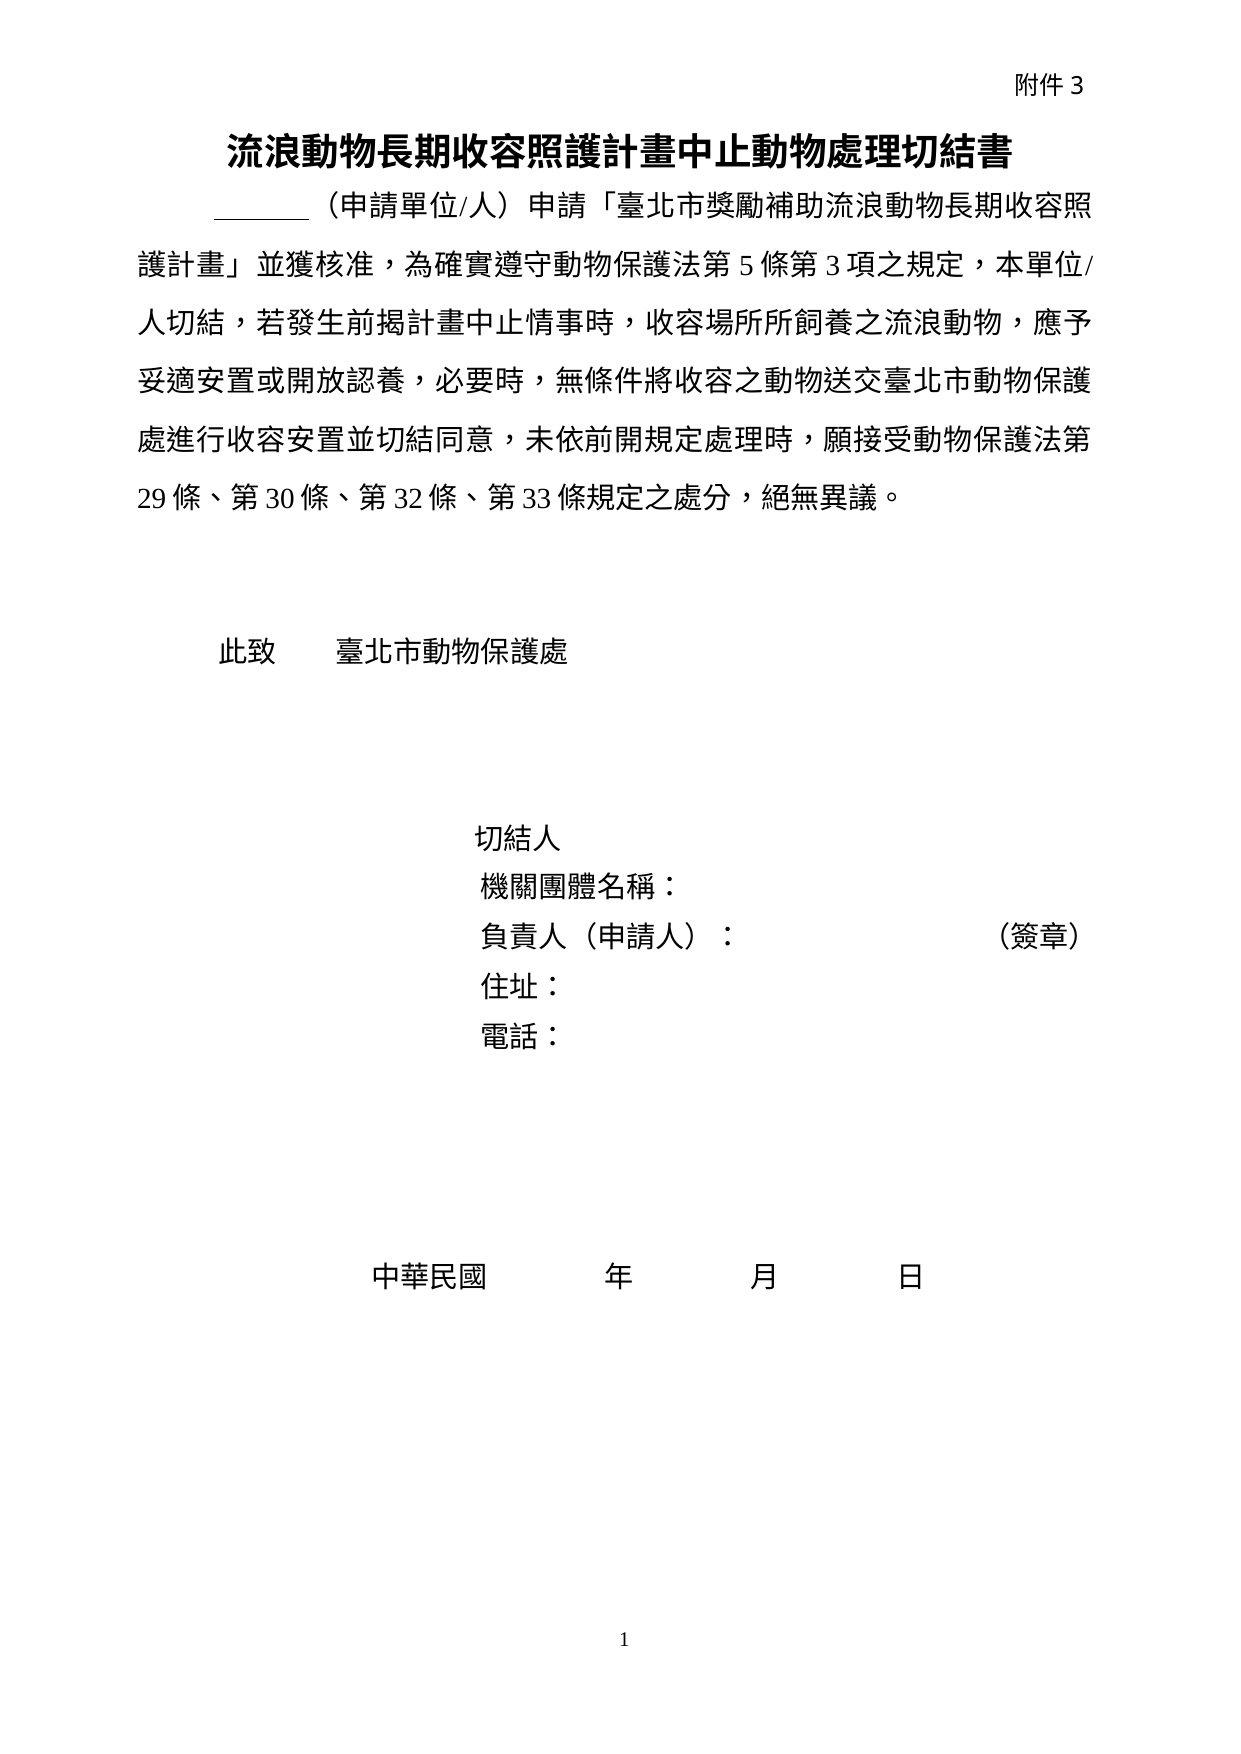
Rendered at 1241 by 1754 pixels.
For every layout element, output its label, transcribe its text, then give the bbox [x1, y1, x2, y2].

text 此致 臺北市動物保護處 [168, 608, 1122, 670]
text 附件3 [1014, 65, 1097, 101]
text （申請單位/人）申請「臺北市獎勵補助流浪動物長期收容照護計畫」並獲核准，為確實遵守動物保護法第5條第3項之規定，本單位/人切結，若發生前揭計畫中止情事時，收容場所所飼養之流浪動物，應予妥適安置或開放認養，必要時，無條件將收容之動物送交臺北市動物保護處進行收容安置並切結同意，未依前開規定處理時，願接受動物保護法第29條、第30條、第32條、第33條規定之處分，絕無異議。 [137, 170, 1093, 520]
text 切結人 [474, 795, 1122, 858]
table_header [777, 858, 1100, 908]
table_cell [777, 958, 1100, 1008]
table_header 機關團體名稱： [477, 858, 777, 908]
text 中華民國 年 月 日 [168, 1233, 1122, 1295]
table_cell 住址： [477, 958, 777, 1008]
table_cell 電話： [477, 1008, 777, 1108]
table_cell （簽章） [777, 908, 1100, 958]
table_cell [777, 1008, 1100, 1108]
text 流浪動物長期收容照護計畫中止動物處理切結書 [118, 108, 1122, 170]
text [999, 58, 1112, 114]
table_cell 負責人（申請人）： [477, 908, 777, 958]
